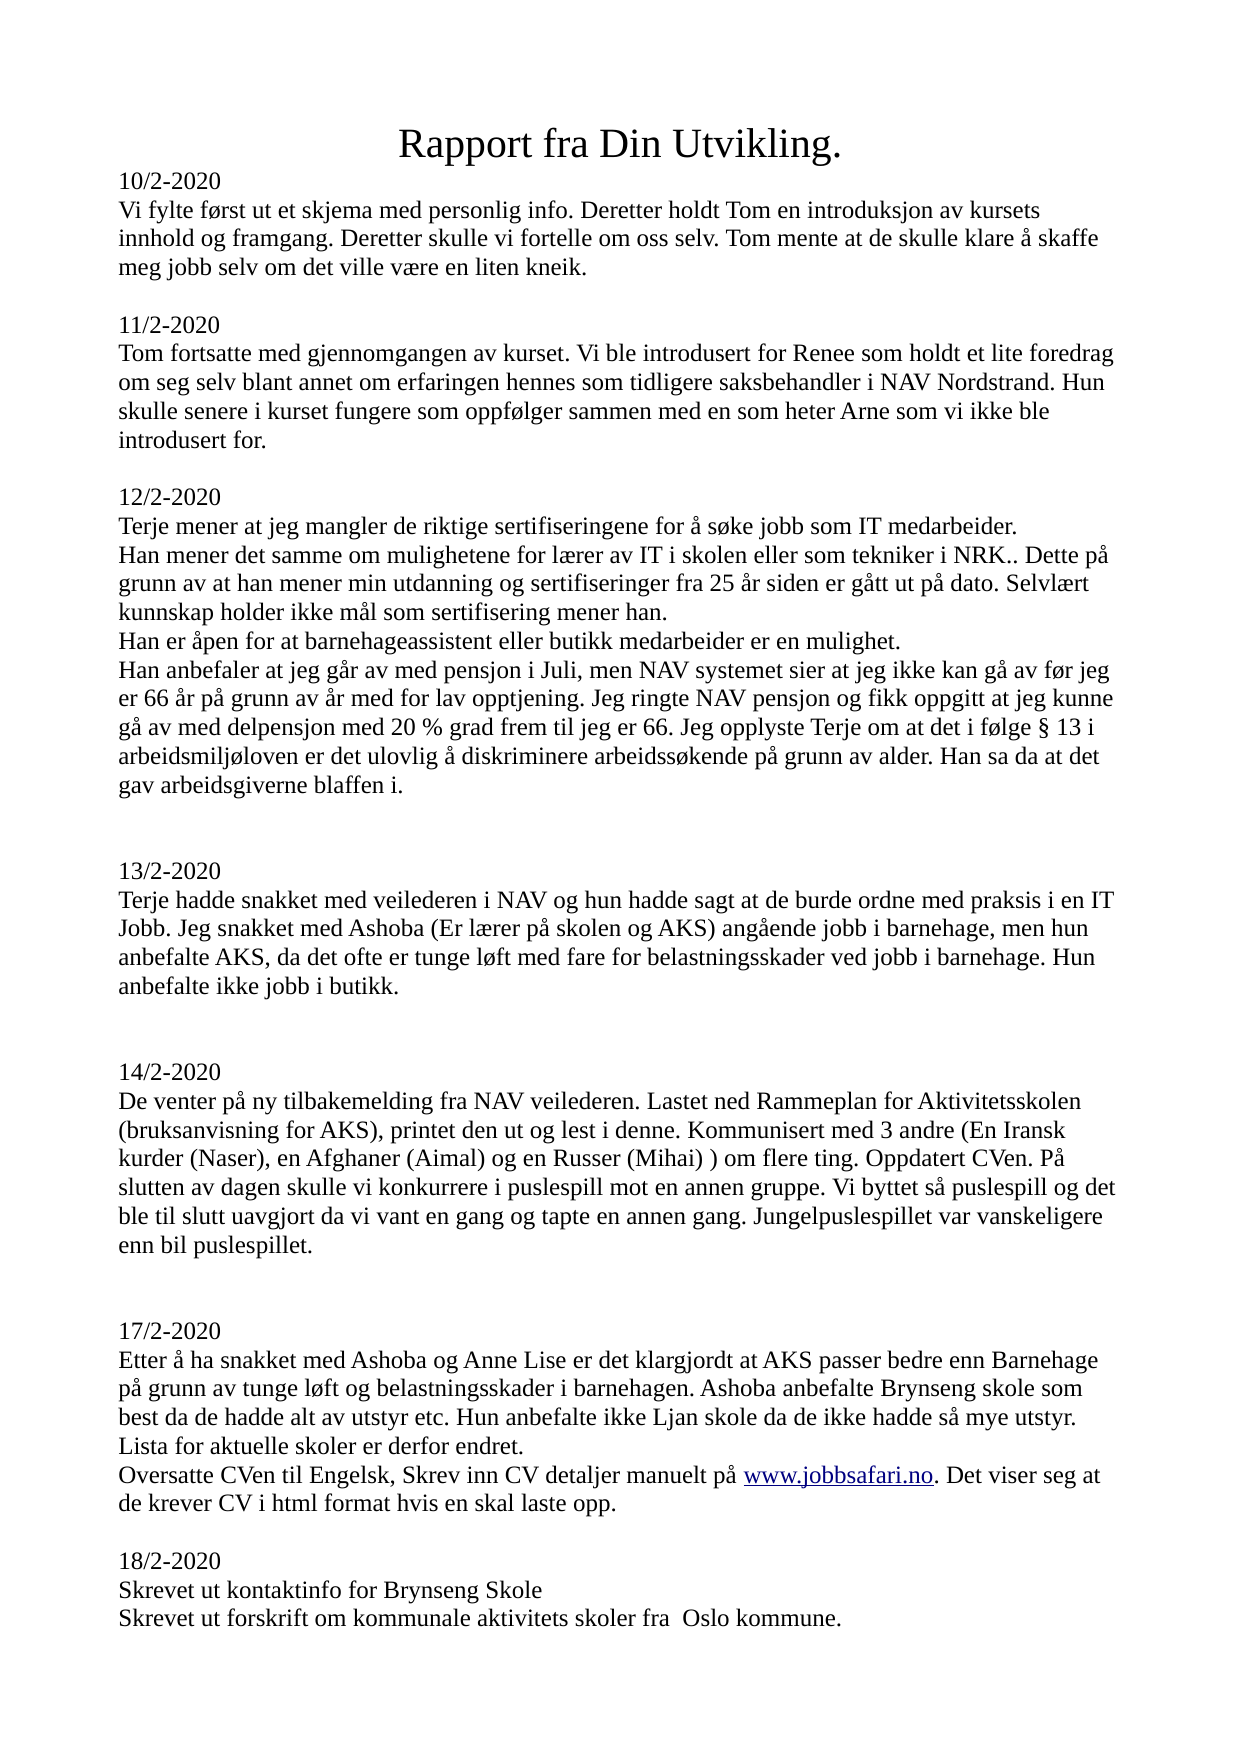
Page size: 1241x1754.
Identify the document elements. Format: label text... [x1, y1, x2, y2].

text Han mener det samme om mulighetene for lærer av IT i skolen eller som tekniker i NRK.. Dette på grunn av at han mener min utdanning og sertifiseringer fra 25 år siden er gått ut på dato. Selvlært kunnskap holder ikke mål som sertifisering mener han. [118, 540, 1122, 626]
text Terje mener at jeg mangler de riktige sertifiseringene for å søke jobb som IT medarbeider. [118, 511, 1122, 540]
text 18/2-2020 [118, 1546, 1122, 1575]
text Vi fylte først ut et skjema med personlig info. Deretter holdt Tom en introduksjon av kursets innhold og framgang. Deretter skulle vi fortelle om oss selv. Tom mente at de skulle klare å skaffe meg jobb selv om det ville være en liten kneik. [118, 195, 1122, 281]
text Skrevet ut forskrift om kommunale aktivitets skoler fra Oslo kommune. [118, 1603, 1122, 1632]
text 14/2-2020 [118, 1057, 1122, 1086]
text 12/2-2020 [118, 482, 1122, 511]
text De venter på ny tilbakemelding fra NAV veilederen. Lastet ned Rammeplan for Aktivitetsskolen (bruksanvisning for AKS), printet den ut og lest i denne. Kommunisert med 3 andre (En Iransk kurder (Naser), en Afghaner (Aimal) og en Russer (Mihai) ) om flere ting. Oppdatert CVen. På slutten av dagen skulle vi konkurrere i puslespill mot en annen gruppe. Vi byttet så puslespill og det ble til slutt uavgjort da vi vant en gang og tapte en annen gang. Jungelpuslespillet var vanskeligere enn bil puslespillet. [118, 1086, 1122, 1258]
text Skrevet ut kontaktinfo for Brynseng Skole [118, 1575, 1122, 1603]
text 10/2-2020 [118, 166, 1122, 195]
text Tom fortsatte med gjennomgangen av kurset. Vi ble introdusert for Renee som holdt et lite foredrag om seg selv blant annet om erfaringen hennes som tidligere saksbehandler i NAV Nordstrand. Hun skulle senere i kurset fungere som oppfølger sammen med en som heter Arne som vi ikke ble introdusert for. [118, 338, 1122, 453]
text Terje hadde snakket med veilederen i NAV og hun hadde sagt at de burde ordne med praksis i en IT Jobb. Jeg snakket med Ashoba (Er lærer på skolen og AKS) angående jobb i barnehage, men hun anbefalte AKS, da det ofte er tunge løft med fare for belastningsskader ved jobb i barnehage. Hun anbefalte ikke jobb i butikk. [118, 885, 1122, 1000]
text 13/2-2020 [118, 856, 1122, 885]
text 11/2-2020 [118, 310, 1122, 338]
text Han er åpen for at barnehageassistent eller butikk medarbeider er en mulighet. [118, 626, 1122, 655]
text Oversatte CVen til Engelsk, Skrev inn CV detaljer manuelt på www.jobbsafari.no. Det viser seg at de krever CV i html format hvis en skal laste opp. [118, 1460, 1122, 1517]
text Etter å ha snakket med Ashoba og Anne Lise er det klargjordt at AKS passer bedre enn Barnehage på grunn av tunge løft og belastningsskader i barnehagen. Ashoba anbefalte Brynseng skole som best da de hadde alt av utstyr etc. Hun anbefalte ikke Ljan skole da de ikke hadde så mye utstyr. Lista for aktuelle skoler er derfor endret. [118, 1345, 1122, 1460]
text 17/2-2020 [118, 1316, 1122, 1345]
text Rapport fra Din Utvikling. [118, 118, 1122, 166]
text Han anbefaler at jeg går av med pensjon i Juli, men NAV systemet sier at jeg ikke kan gå av før jeg er 66 år på grunn av år med for lav opptjening. Jeg ringte NAV pensjon og fikk oppgitt at jeg kunne gå av med delpensjon med 20 % grad frem til jeg er 66. Jeg opplyste Terje om at det i følge § 13 i arbeidsmiljøloven er det ulovlig å diskriminere arbeidssøkende på grunn av alder. Han sa da at det gav arbeidsgiverne blaffen i. [118, 655, 1122, 798]
